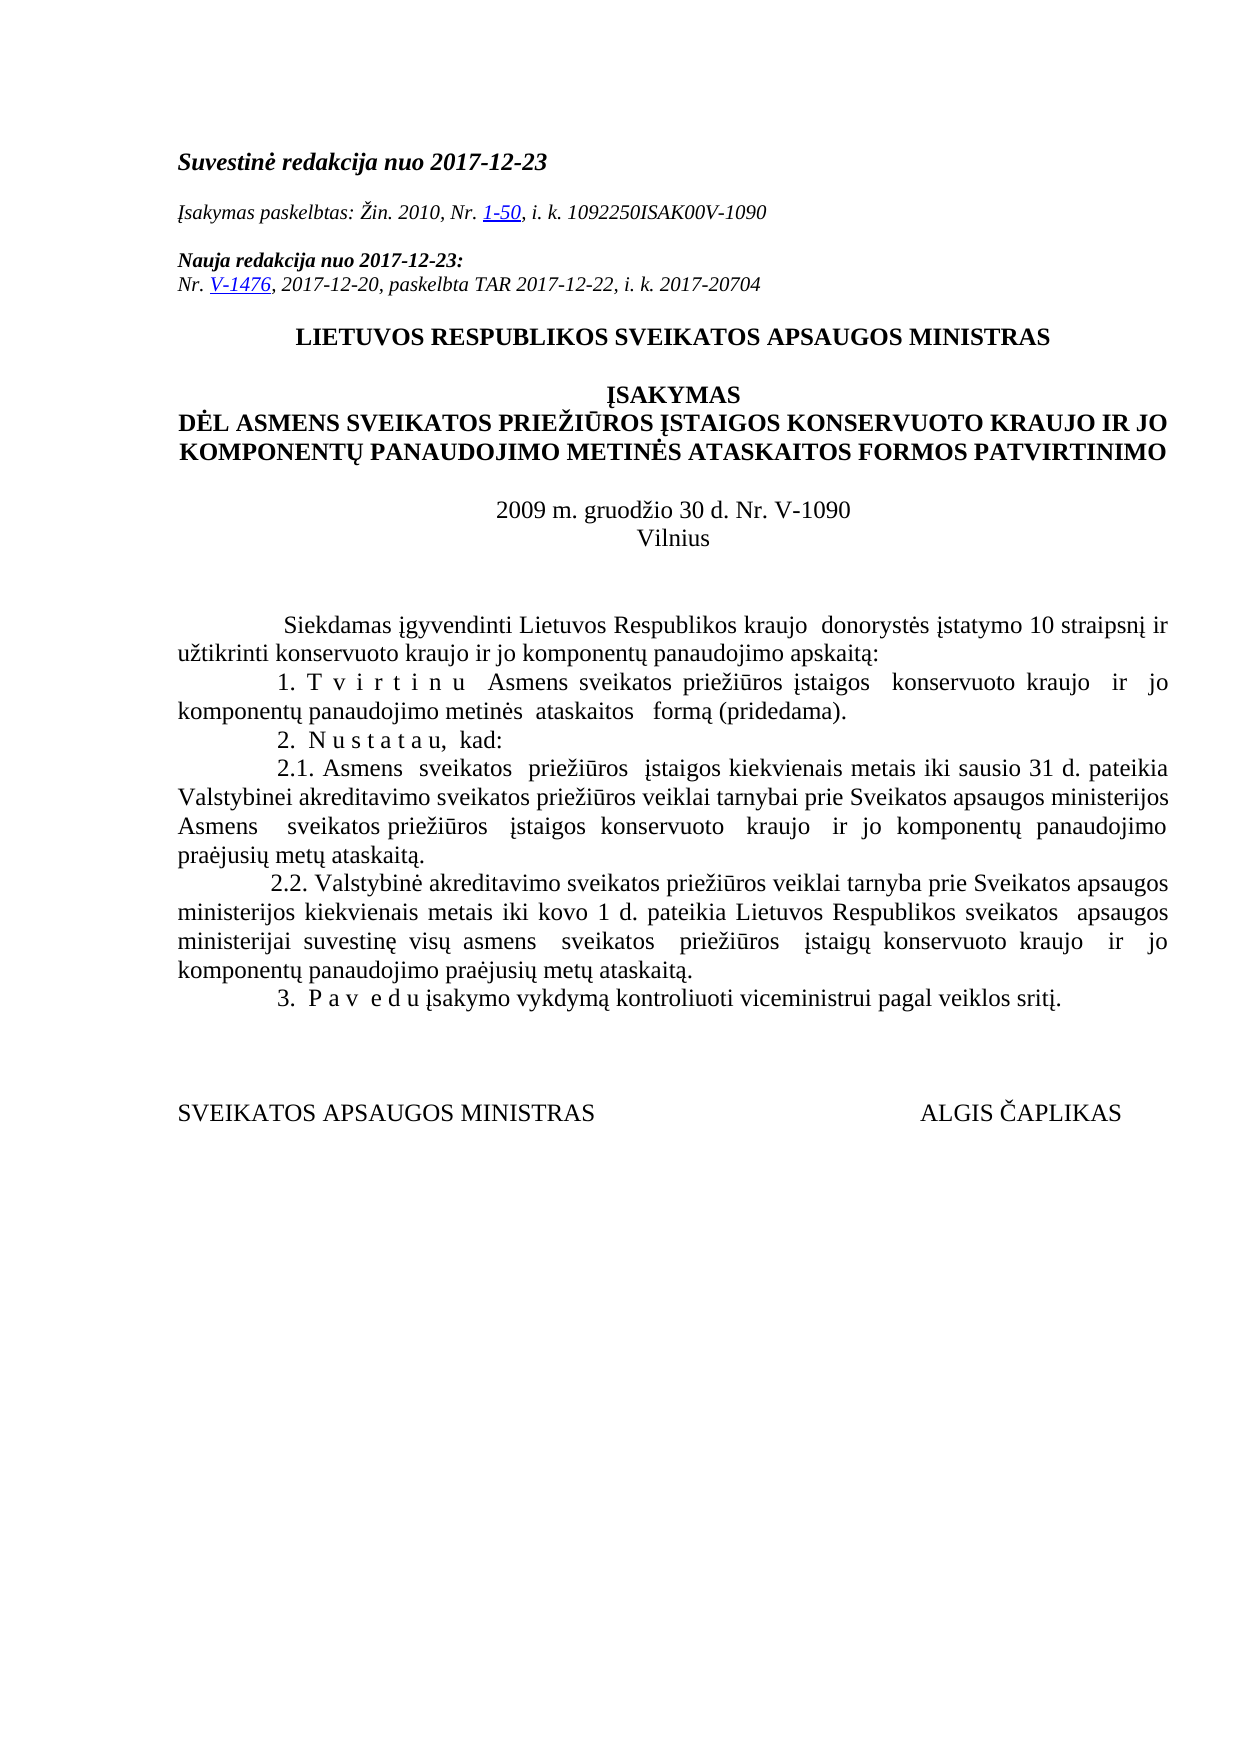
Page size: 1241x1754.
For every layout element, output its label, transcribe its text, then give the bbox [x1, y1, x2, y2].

text Nauja redakcija nuo 2017-12-23: [177, 248, 1169, 272]
text 3. P a v e d u įsakymo vykdymą kontroliuoti viceministrui pagal veiklos sritį. [177, 983, 1169, 1012]
text SVEIKATOS APSAUGOS MINISTRAS ALGIS ČAPLIKAS [177, 1098, 1169, 1127]
text Vilnius [177, 523, 1169, 552]
text Siekdamas įgyvendinti Lietuvos Respublikos kraujo donorystės įstatymo 10 straipsnį ir užtikrinti konservuoto kraujo ir jo komponentų panaudojimo apskaitą: [177, 610, 1169, 667]
text DĖL ASMENS SVEIKATOS PRIEŽIŪROS ĮSTAIGOS KONSERVUOTO KRAUJO IR JO KOMPONENTŲ PANAUDOJIMO METINĖS ATASKAITOS FORMOS PATVIRTINIMO [177, 408, 1169, 466]
text 2.2. Valstybinė akreditavimo sveikatos priežiūros veiklai tarnyba prie Sveikatos apsaugos ministerijos kiekvienais metais iki kovo 1 d. pateikia Lietuvos Respublikos sveikatos apsaugos ministerijai suvestinę visų asmens sveikatos priežiūros įstaigų konservuoto kraujo ir jo komponentų panaudojimo praėjusių metų ataskaitą. [177, 868, 1169, 983]
text Įsakymas paskelbtas: Žin. 2010, Nr. 1-50, i. k. 1092250ISAK00V-1090 [177, 200, 1169, 224]
text 2.1. Asmens sveikatos priežiūros įstaigos kiekvienais metais iki sausio 31 d. pateikia Valstybinei akreditavimo sveikatos priežiūros veiklai tarnybai prie Sveikatos apsaugos ministerijos Asmens sveikatos priežiūros įstaigos konservuoto kraujo ir jo komponentų panaudojimo praėjusių metų ataskaitą. [177, 753, 1169, 868]
text Suvestinė redakcija nuo 2017-12-23 [177, 147, 1169, 176]
text ĮSAKYMAS [177, 380, 1169, 408]
text Nr. V-1476, 2017-12-20, paskelbta TAR 2017-12-22, i. k. 2017-20704 [177, 272, 1169, 296]
text 2009 m. gruodžio 30 d. Nr. V-1090 [177, 495, 1169, 523]
text 1. T v i r t i n u Asmens sveikatos priežiūros įstaigos konservuoto kraujo ir jo komponentų panaudojimo metinės ataskaitos formą (pridedama). [177, 667, 1169, 725]
text LIETUVOS RESPUBLIKOS SVEIKATOS APSAUGOS MINISTRAS [177, 322, 1169, 351]
text 2. N u s t a t a u, kad: [177, 725, 1169, 753]
